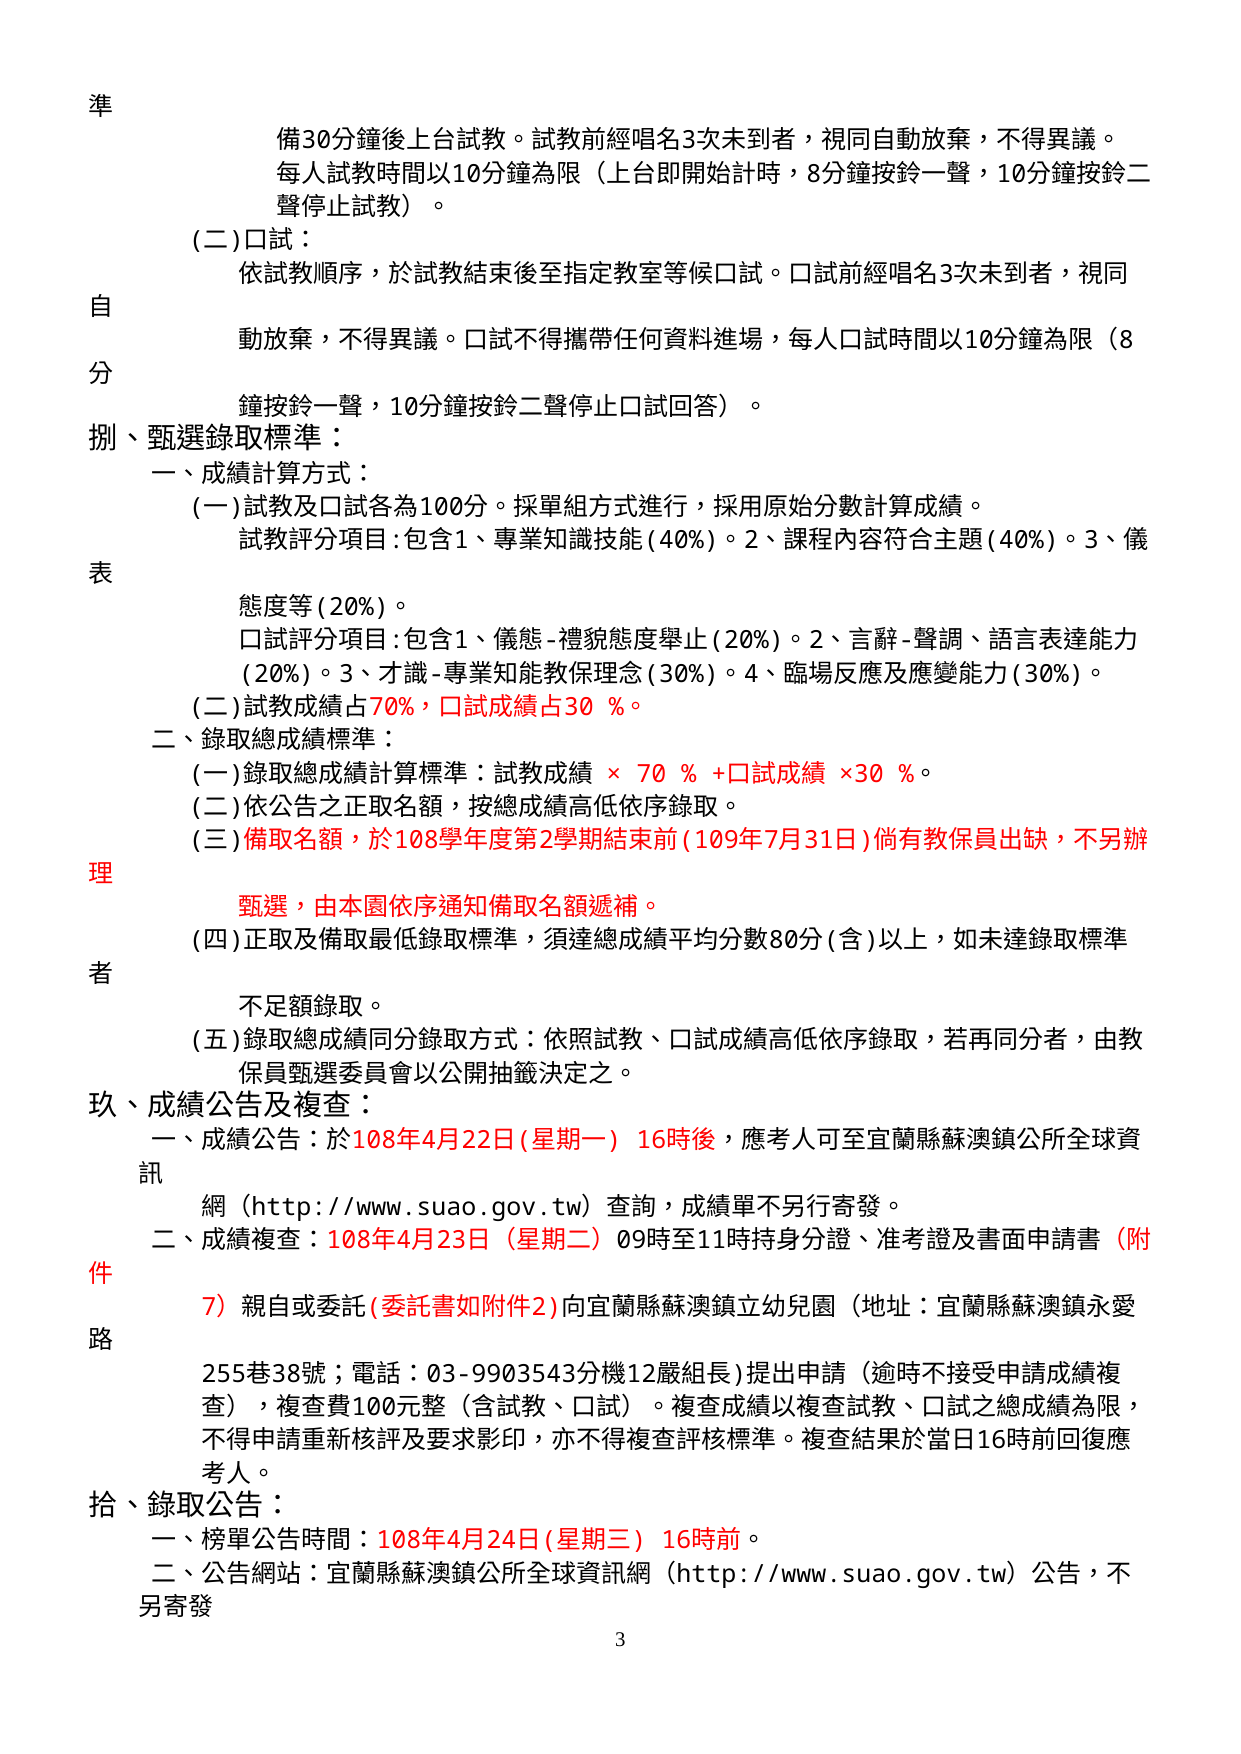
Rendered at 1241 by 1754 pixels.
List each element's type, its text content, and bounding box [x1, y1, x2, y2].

text 一、成績計算方式： [89, 455, 1152, 489]
text 試教評分項目:包含1、專業知識技能(40%)。2、課程內容符合主題(40%)。3、儀表 [89, 522, 1152, 589]
text 鐘按鈴一聲，10分鐘按鈴二聲停止口試回答）。 [89, 389, 1152, 422]
text (五)錄取總成績同分錄取方式：依照試教、口試成績高低依序錄取，若再同分者，由教 [89, 1022, 1152, 1055]
text 聲停止試教）。 [89, 189, 1152, 222]
text 備30分鐘後上台試教。試教前經唱名3次未到者，視同自動放棄，不得異議。 [89, 122, 1152, 155]
text 甄選，由本園依序通知備取名額遞補。 [89, 889, 1152, 922]
text 玖、成績公告及複查： [89, 1089, 1152, 1122]
text (三)備取名額，於108學年度第2學期結束前(109年7月31日)倘有教保員出缺，不另辦理 [89, 822, 1152, 889]
text (一)試教及口試各為100分。採單組方式進行，採用原始分數計算成績。 [89, 489, 1152, 522]
text 保員甄選委員會以公開抽籤決定之。 [89, 1055, 1152, 1089]
text 7）親自或委託(委託書如附件2)向宜蘭縣蘇澳鎮立幼兒園（地址：宜蘭縣蘇澳鎮永愛路 [89, 1289, 1152, 1355]
text (二)試教成績占70%，口試成績占30 %。 [89, 689, 1152, 722]
text (二)依公告之正取名額，按總成績高低依序錄取。 [89, 789, 1152, 822]
text 一、成績公告：於108年4月22日(星期一) 16時後，應考人可至宜蘭縣蘇澳鎮公所全球資訊 [139, 1122, 1152, 1189]
text (四)正取及備取最低錄取標準，須達總成績平均分數80分(含)以上，如未達錄取標準者 [89, 922, 1152, 989]
text 255巷38號；電話：03-9903543分機12嚴組長)提出申請（逾時不接受申請成績複查），複查費100元整（含試教、口試）。複查成績以複查試教、口試之總成績為限，不得申請重新核評及要求影印，亦不得複查評核標準。複查結果於當日16時前回復應考人。 [201, 1355, 1152, 1489]
text 不足額錄取。 [89, 989, 1152, 1022]
text 拾、錄取公告： [89, 1489, 1152, 1522]
text (一)錄取總成績計算標準：試教成績 × 70 % +口試成績 ×30 %。 [89, 755, 1152, 789]
text (20%)。3、才識-專業知能教保理念(30%)。4、臨場反應及應變能力(30%)。 [89, 655, 1152, 689]
text 態度等(20%)。 [89, 589, 1152, 622]
text 依試教順序，於試教結束後至指定教室等候口試。口試前經唱名3次未到者，視同自 [89, 255, 1152, 322]
text 二、公告網站：宜蘭縣蘇澳鎮公所全球資訊網（http://www.suao.gov.tw）公告，不另寄發 [139, 1555, 1152, 1622]
text 口試評分項目:包含1、儀態-禮貌態度舉止(20%)。2、言辭-聲調、語言表達能力 [89, 622, 1152, 655]
text 捌、甄選錄取標準： [89, 422, 1152, 455]
text 動放棄，不得異議。口試不得攜帶任何資料進場，每人口試時間以10分鐘為限（8分 [89, 322, 1152, 389]
text (二)口試： [89, 222, 1152, 255]
text 二、成績複查：108年4月23日（星期二）09時至11時持身分證、准考證及書面申請書（附件 [89, 1222, 1152, 1289]
text 準 [89, 89, 1152, 122]
text 每人試教時間以10分鐘為限（上台即開始計時，8分鐘按鈴一聲，10分鐘按鈴二 [89, 155, 1152, 189]
text 一、榜單公告時間：108年4月24日(星期三) 16時前。 [89, 1522, 1152, 1555]
text 二、錄取總成績標準： [89, 722, 1152, 755]
text 網（http://www.suao.gov.tw）查詢，成績單不另行寄發。 [139, 1189, 1152, 1222]
